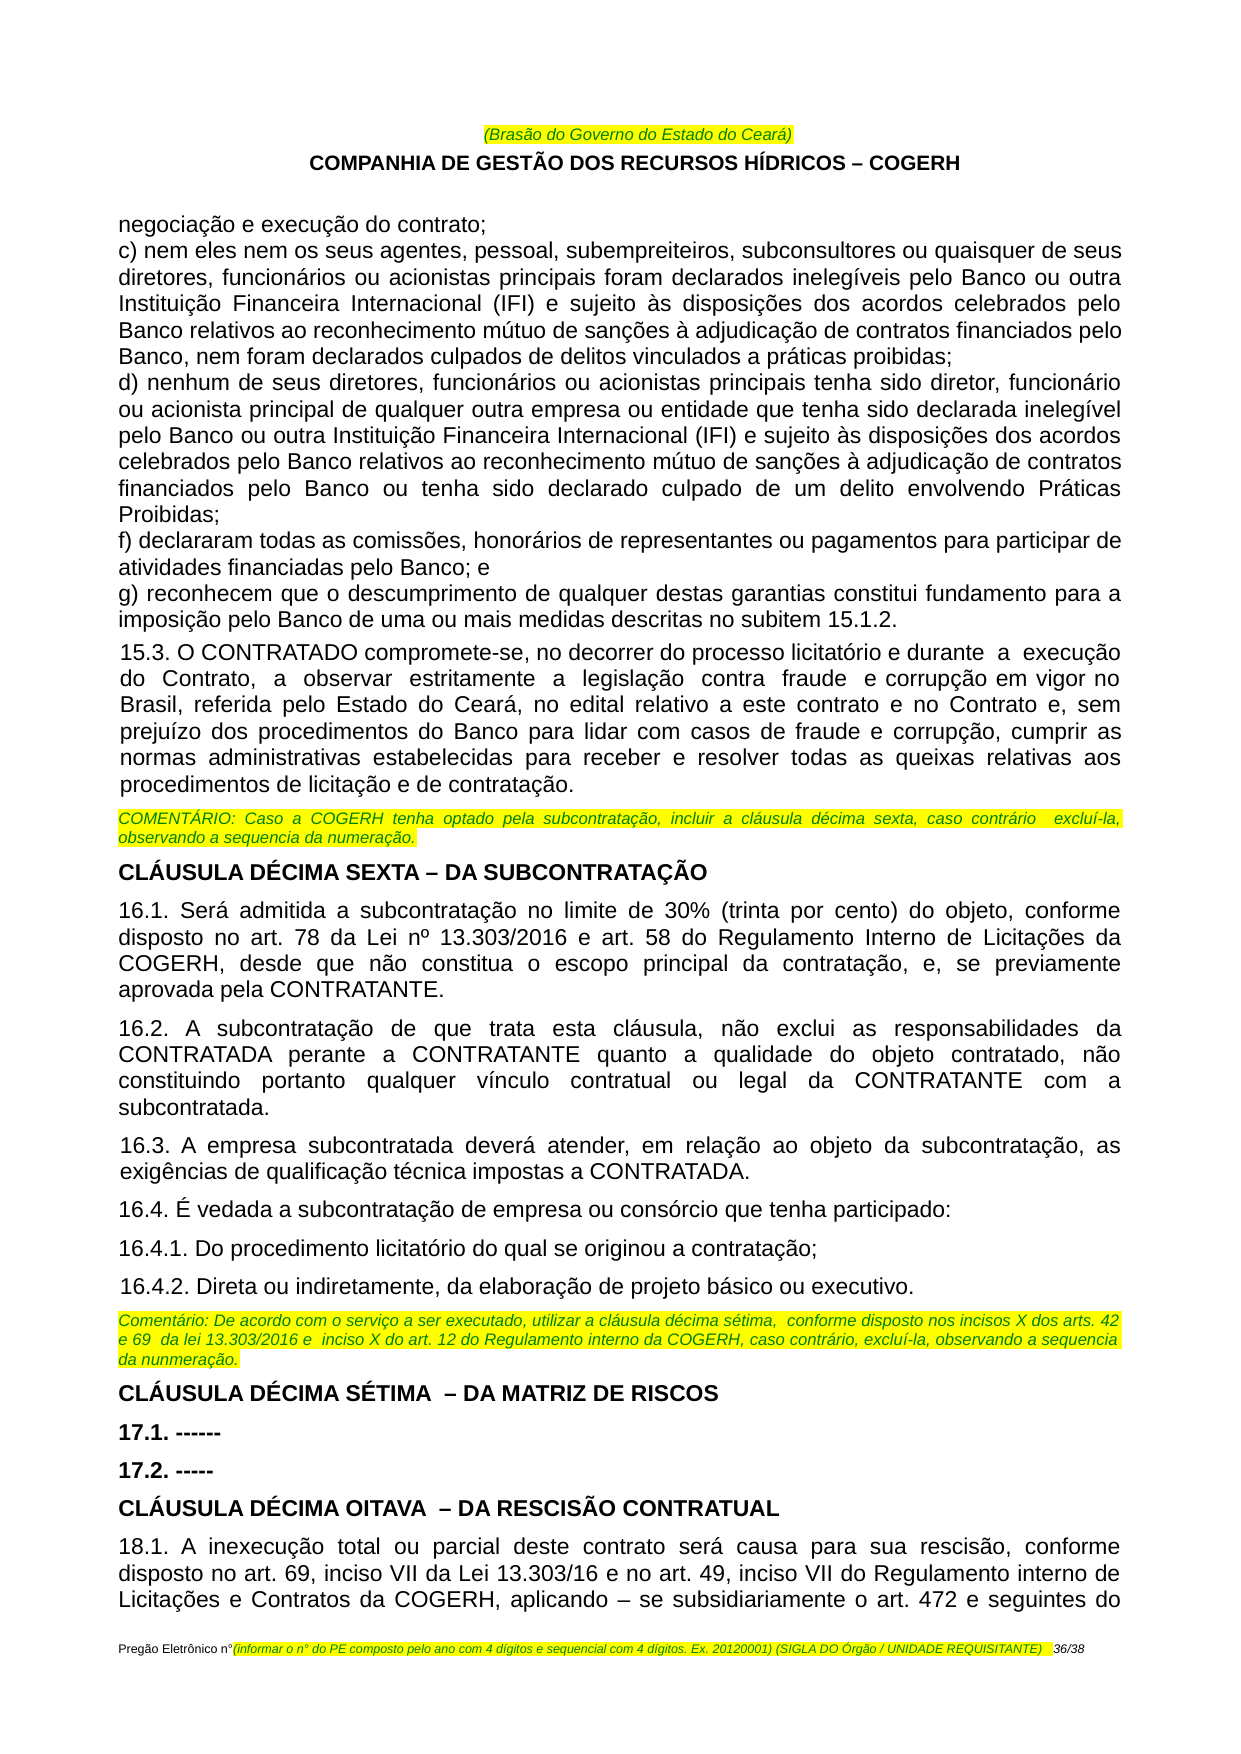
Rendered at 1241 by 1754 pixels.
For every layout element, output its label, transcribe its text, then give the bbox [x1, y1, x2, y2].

text CLÁUSULA DÉCIMA SÉTIMA – DA MATRIZ DE RISCOS [118, 1380, 1122, 1407]
text 17.1. ------ [118, 1419, 1122, 1445]
text d) nenhum de seus diretores, funcionários ou acionistas principais tenha sido diretor, funcionário ou acionista principal de qualquer outra empresa ou entidade que tenha sido declarada inelegível pelo Banco ou outra Instituição Financeira Internacional (IFI) e sujeito às disposições dos acordos celebrados pelo Banco relativos ao reconhecimento mútuo de sanções à adjudicação de contratos financiados pelo Banco ou tenha sido declarado culpado de um delito envolvendo Práticas Proibidas; [118, 369, 1122, 527]
text 16.2. A subcontratação de que trata esta cláusula, não exclui as responsabilidades da CONTRATADA perante a CONTRATANTE quanto a qualidade do objeto contratado, não constituindo portanto qualquer vínculo contratual ou legal da CONTRATANTE com a subcontratada. [118, 1014, 1122, 1120]
text negociação e execução do contrato; [118, 211, 1122, 237]
text CLÁUSULA DÉCIMA OITAVA – DA RESCISÃO CONTRATUAL [118, 1495, 1122, 1521]
text 16.1. Será admitida a subcontratação no limite de 30% (trinta por cento) do objeto, conforme disposto no art. 78 da Lei nº 13.303/2016 e art. 58 do Regulamento Interno de Licitações da COGERH, desde que não constitua o escopo principal da contratação, e, se previamente aprovada pela CONTRATANTE. [118, 897, 1122, 1003]
text 16.4.2. Direta ou indiretamente, da elaboração de projeto básico ou executivo. [119, 1273, 1122, 1299]
text f) declararam todas as comissões, honorários de representantes ou pagamentos para participar de atividades financiadas pelo Banco; e [118, 527, 1122, 580]
text 16.4.1. Do procedimento licitatório do qual se originou a contratação; [118, 1234, 1123, 1261]
text 16.3. A empresa subcontratada deverá atender, em relação ao objeto da subcontratação, as exigências de qualificação técnica impostas a CONTRATADA. [119, 1132, 1122, 1184]
text 15.3. O CONTRATADO compromete-se, no decorrer do processo licitatório e durante a execução do Contrato, a observar estritamente a legislação contra fraude e corrupção em vigor no Brasil, referida pelo Estado do Ceará, no edital relativo a este contrato e no Contrato e, sem prejuízo dos procedimentos do Banco para lidar com casos de fraude e corrupção, cumprir as normas administrativas estabelecidas para receber e resolver todas as queixas relativas aos procedimentos de licitação e de contratação. [119, 639, 1122, 797]
text 16.4. É vedada a subcontratação de empresa ou consórcio que tenha participado: [118, 1196, 1123, 1223]
text Comentário: De acordo com o serviço a ser executado, utilizar a cláusula décima sétima, conforme disposto nos incisos X dos arts. 42 e 69 da lei 13.303/2016 e inciso X do art. 12 do Regulamento interno da COGERH, caso contrário, excluí-la, observando a sequencia da nunmeração. [118, 1311, 1122, 1368]
text g) reconhecem que o descumprimento de qualquer destas garantias constitui fundamento para a imposição pelo Banco de uma ou mais medidas descritas no subitem 15.1.2. [118, 580, 1122, 633]
text 17.2. ----- [118, 1457, 1122, 1483]
text c) nem eles nem os seus agentes, pessoal, subempreiteiros, subconsultores ou quaisquer de seus diretores, funcionários ou acionistas principais foram declarados inelegíveis pelo Banco ou outra Instituição Financeira Internacional (IFI) e sujeito às disposições dos acordos celebrados pelo Banco relativos ao reconhecimento mútuo de sanções à adjudicação de contratos financiados pelo Banco, nem foram declarados culpados de delitos vinculados a práticas proibidas; [118, 237, 1122, 369]
text 18.1. A inexecução total ou parcial deste contrato será causa para sua rescisão, conforme disposto no art. 69, inciso VII da Lei 13.303/16 e no art. 49, inciso VII do Regulamento interno de Licitações e Contratos da COGERH, aplicando – se subsidiariamente o art. 472 e seguintes do [118, 1533, 1122, 1612]
text COMENTÁRIO: Caso a COGERH tenha optado pela subcontratação, incluir a cláusula décima sexta, caso contrário excluí-la, observando a sequencia da numeração. [118, 809, 1123, 847]
text CLÁUSULA DÉCIMA SEXTA – DA SUBCONTRATAÇÃO [118, 859, 1122, 885]
